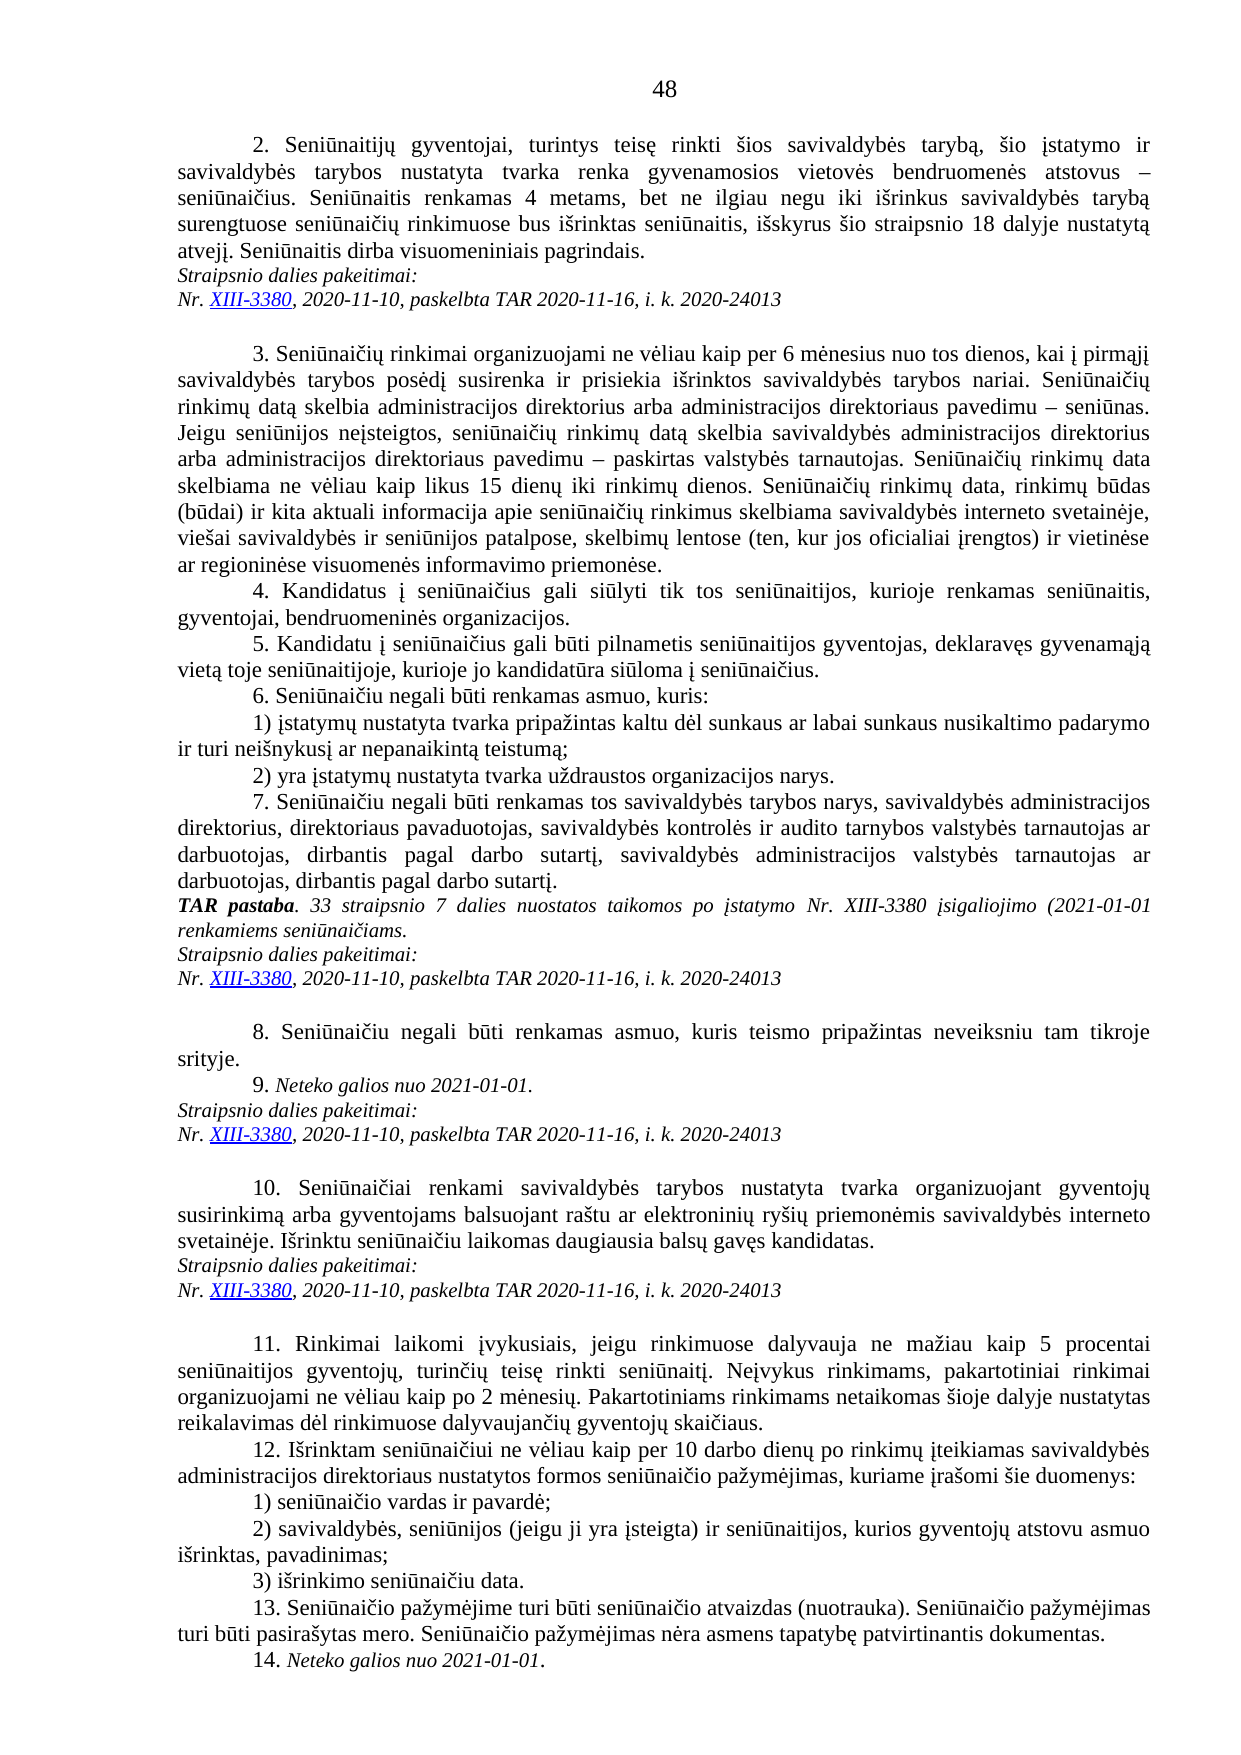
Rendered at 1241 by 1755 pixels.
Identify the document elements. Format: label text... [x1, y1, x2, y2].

text 2) savivaldybės, seniūnijos (jeigu ji yra įsteigta) ir seniūnaitijos, kurios gyventojų atstovu asmuo išrinktas, pavadinimas; [177, 1515, 1152, 1567]
text 7. Seniūnaičiu negali būti renkamas tos savivaldybės tarybos narys, savivaldybės administracijos direktorius, direktoriaus pavaduotojas, savivaldybės kontrolės ir audito tarnybos valstybės tarnautojas ar darbuotojas, dirbantis pagal darbo sutartį, savivaldybės administracijos valstybės tarnautojas ar darbuotojas, dirbantis pagal darbo sutartį. [177, 788, 1152, 893]
text 2. Seniūnaitijų gyventojai, turintys teisę rinkti šios savivaldybės tarybą, šio įstatymo ir savivaldybės tarybos nustatyta tvarka renka gyvenamosios vietovės bendruomenės atstovus – seniūnaičius. Seniūnaitis renkamas 4 metams, bet ne ilgiau negu iki išrinkus savivaldybės tarybą surengtuose seniūnaičių rinkimuose bus išrinktas seniūnaitis, išskyrus šio straipsnio 18 dalyje nustatytą atvejį. Seniūnaitis dirba visuomeniniais pagrindais. [177, 131, 1152, 263]
text 1) įstatymų nustatyta tvarka pripažintas kaltu dėl sunkaus ar labai sunkaus nusikaltimo padarymo ir turi neišnykusį ar nepanaikintą teistumą; [177, 709, 1152, 762]
text Straipsnio dalies pakeitimai: [177, 942, 1152, 966]
text Nr. XIII-3380, 2020-11-10, paskelbta TAR 2020-11-16, i. k. 2020-24013 [177, 1122, 1152, 1146]
text 13. Seniūnaičio pažymėjime turi būti seniūnaičio atvaizdas (nuotrauka). Seniūnaičio pažymėjimas turi būti pasirašytas mero. Seniūnaičio pažymėjimas nėra asmens tapatybę patvirtinantis dokumentas. [177, 1594, 1152, 1647]
text 14. Neteko galios nuo 2021-01-01. [177, 1647, 1152, 1673]
text 3. Seniūnaičių rinkimai organizuojami ne vėliau kaip per 6 mėnesius nuo tos dienos, kai į pirmąjį savivaldybės tarybos posėdį susirenka ir prisiekia išrinktos savivaldybės tarybos nariai. Seniūnaičių rinkimų datą skelbia administracijos direktorius arba administracijos direktoriaus pavedimu – seniūnas. Jeigu seniūnijos neįsteigtos, seniūnaičių rinkimų datą skelbia savivaldybės administracijos direktorius arba administracijos direktoriaus pavedimu – paskirtas valstybės tarnautojas. Seniūnaičių rinkimų data skelbiama ne vėliau kaip likus 15 dienų iki rinkimų dienos. Seniūnaičių rinkimų data, rinkimų būdas (būdai) ir kita aktuali informacija apie seniūnaičių rinkimus skelbiama savivaldybės interneto svetainėje, viešai savivaldybės ir seniūnijos patalpose, skelbimų lentose (ten, kur jos oficialiai įrengtos) ir vietinėse ar regioninėse visuomenės informavimo priemonėse. [177, 340, 1152, 577]
text TAR pastaba. 33 straipsnio 7 dalies nuostatos taikomos po įstatymo Nr. XIII-3380 įsigaliojimo (2021-01-01 renkamiems seniūnaičiams. [177, 893, 1152, 942]
text Straipsnio dalies pakeitimai: [177, 263, 1152, 287]
text 3) išrinkimo seniūnaičiu data. [177, 1567, 1152, 1594]
text Nr. XIII-3380, 2020-11-10, paskelbta TAR 2020-11-16, i. k. 2020-24013 [177, 966, 1152, 990]
text 12. Išrinktam seniūnaičiui ne vėliau kaip per 10 darbo dienų po rinkimų įteikiamas savivaldybės administracijos direktoriaus nustatytos formos seniūnaičio pažymėjimas, kuriame įrašomi šie duomenys: [177, 1436, 1152, 1488]
text 1) seniūnaičio vardas ir pavardė; [177, 1488, 1152, 1515]
text Nr. XIII-3380, 2020-11-10, paskelbta TAR 2020-11-16, i. k. 2020-24013 [177, 1277, 1152, 1302]
text 11. Rinkimai laikomi įvykusiais, jeigu rinkimuose dalyvauja ne mažiau kaip 5 procentai seniūnaitijos gyventojų, turinčių teisę rinkti seniūnaitį. Neįvykus rinkimams, pakartotiniai rinkimai organizuojami ne vėliau kaip po 2 mėnesių. Pakartotiniams rinkimams netaikomas šioje dalyje nustatytas reikalavimas dėl rinkimuose dalyvaujančių gyventojų skaičiaus. [177, 1330, 1152, 1436]
text 2) yra įstatymų nustatyta tvarka uždraustos organizacijos narys. [177, 762, 1152, 788]
text 4. Kandidatus į seniūnaičius gali siūlyti tik tos seniūnaitijos, kurioje renkamas seniūnaitis, gyventojai, bendruomeninės organizacijos. [177, 577, 1152, 630]
text Straipsnio dalies pakeitimai: [177, 1253, 1152, 1277]
text 6. Seniūnaičiu negali būti renkamas asmuo, kuris: [177, 683, 1152, 709]
text Nr. XIII-3380, 2020-11-10, paskelbta TAR 2020-11-16, i. k. 2020-24013 [177, 287, 1152, 311]
text 5. Kandidatu į seniūnaičius gali būti pilnametis seniūnaitijos gyventojas, deklaravęs gyvenamąją vietą toje seniūnaitijoje, kurioje jo kandidatūra siūloma į seniūnaičius. [177, 630, 1152, 683]
text Straipsnio dalies pakeitimai: [177, 1097, 1152, 1122]
text 8. Seniūnaičiu negali būti renkamas asmuo, kuris teismo pripažintas neveiksniu tam tikroje srityje. [177, 1018, 1152, 1071]
text 9. Neteko galios nuo 2021-01-01. [177, 1071, 1152, 1097]
text 10. Seniūnaičiai renkami savivaldybės tarybos nustatyta tvarka organizuojant gyventojų susirinkimą arba gyventojams balsuojant raštu ar elektroninių ryšių priemonėmis savivaldybės interneto svetainėje. Išrinktu seniūnaičiu laikomas daugiausia balsų gavęs kandidatas. [177, 1174, 1152, 1253]
